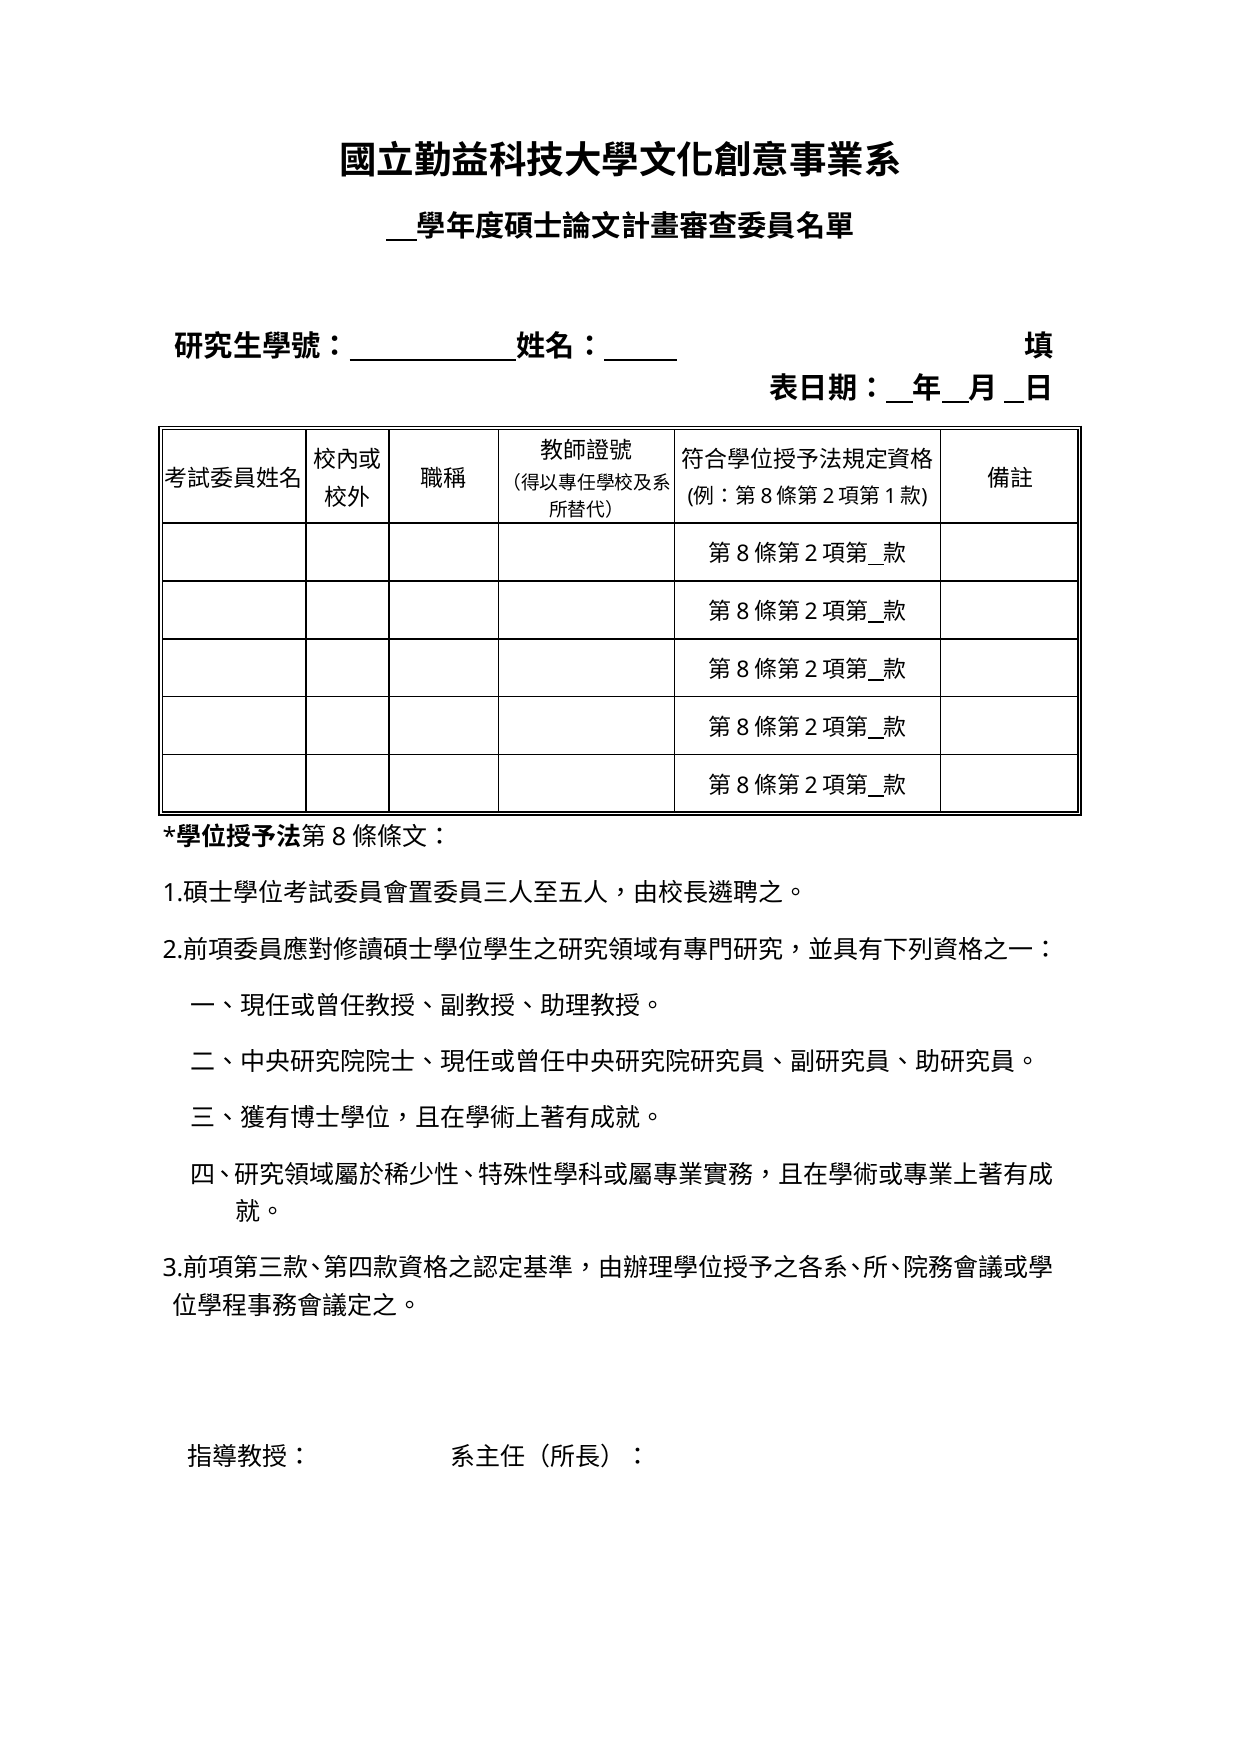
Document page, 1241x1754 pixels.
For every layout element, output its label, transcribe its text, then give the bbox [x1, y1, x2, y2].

table_header 備註 [941, 430, 1077, 522]
table_cell [499, 640, 674, 696]
table_cell [163, 640, 305, 696]
table_cell [941, 640, 1077, 696]
table_cell [307, 640, 388, 696]
table_cell [163, 697, 305, 753]
table_cell [163, 582, 305, 638]
table_cell [307, 755, 388, 811]
table_cell [163, 524, 305, 580]
subtitle 學年度碩士論文計畫審查委員名單 [187, 203, 1053, 245]
table_cell 第8條第2項第 款 [675, 640, 940, 696]
subtitle 指導教授： 系主任（所長）： [187, 1435, 1053, 1472]
text 三、獲有博士學位，且在學術上著有成就。 [190, 1097, 1053, 1135]
table_cell 第8條第2項第 款 [675, 582, 940, 638]
table_cell [499, 755, 674, 811]
table_cell [390, 582, 498, 638]
text *學位授予法第 8 條條文： [162, 816, 1053, 853]
subtitle 國立勤益科技大學文化創意事業系 [187, 130, 1053, 184]
text 1.碩士學位考試委員會置委員三人至五人，由校長遴聘之。 [162, 872, 1053, 910]
text 二、中央研究院院士、現任或曾任中央研究院研究員、副研究員、助研究員。 [190, 1041, 1053, 1078]
table_cell [941, 697, 1077, 753]
text 一、現任或曾任教授、副教授、助理教授。 [190, 985, 1053, 1022]
table_header 教師證號 （得以專任學校及系所替代） [499, 430, 674, 522]
table_cell [307, 582, 388, 638]
table_cell [390, 640, 498, 696]
table_cell [941, 582, 1077, 638]
table_cell [499, 582, 674, 638]
table_cell 第8條第2項第 款 [675, 697, 940, 753]
text 2.前項委員應對修讀碩士學位學生之研究領域有專門研究，並具有下列資格之一： [162, 928, 1053, 966]
table_cell [941, 524, 1077, 580]
table_cell [499, 697, 674, 753]
table_header 符合學位授予法規定資格 (例：第8條第2項第1款) [675, 430, 940, 522]
text 3.前項第三款、第四款資格之認定基準，由辦理學位授予之各系、所、院務會議或學位學程事務會議定之。 [162, 1247, 1053, 1322]
table_header 考試委員姓名 [163, 430, 305, 522]
table_cell [390, 524, 498, 580]
table_cell [499, 524, 674, 580]
table_cell [941, 755, 1077, 811]
subtitle 研究生學號： 姓名： 填表日期： 年 月 日 [112, 322, 1053, 407]
table_cell [163, 755, 305, 811]
table_cell [390, 755, 498, 811]
table_header 校內或 校外 [307, 430, 388, 522]
text 四、研究領域屬於稀少性、特殊性學科或屬專業實務，且在學術或專業上著有成就。 [190, 1153, 1053, 1228]
table_cell [307, 697, 388, 753]
table_header 職稱 [390, 430, 498, 522]
table_cell 第8條第2項第 款 [675, 524, 940, 580]
table_cell [307, 524, 388, 580]
table_cell 第8條第2項第 款 [675, 755, 940, 811]
table_cell [390, 697, 498, 753]
